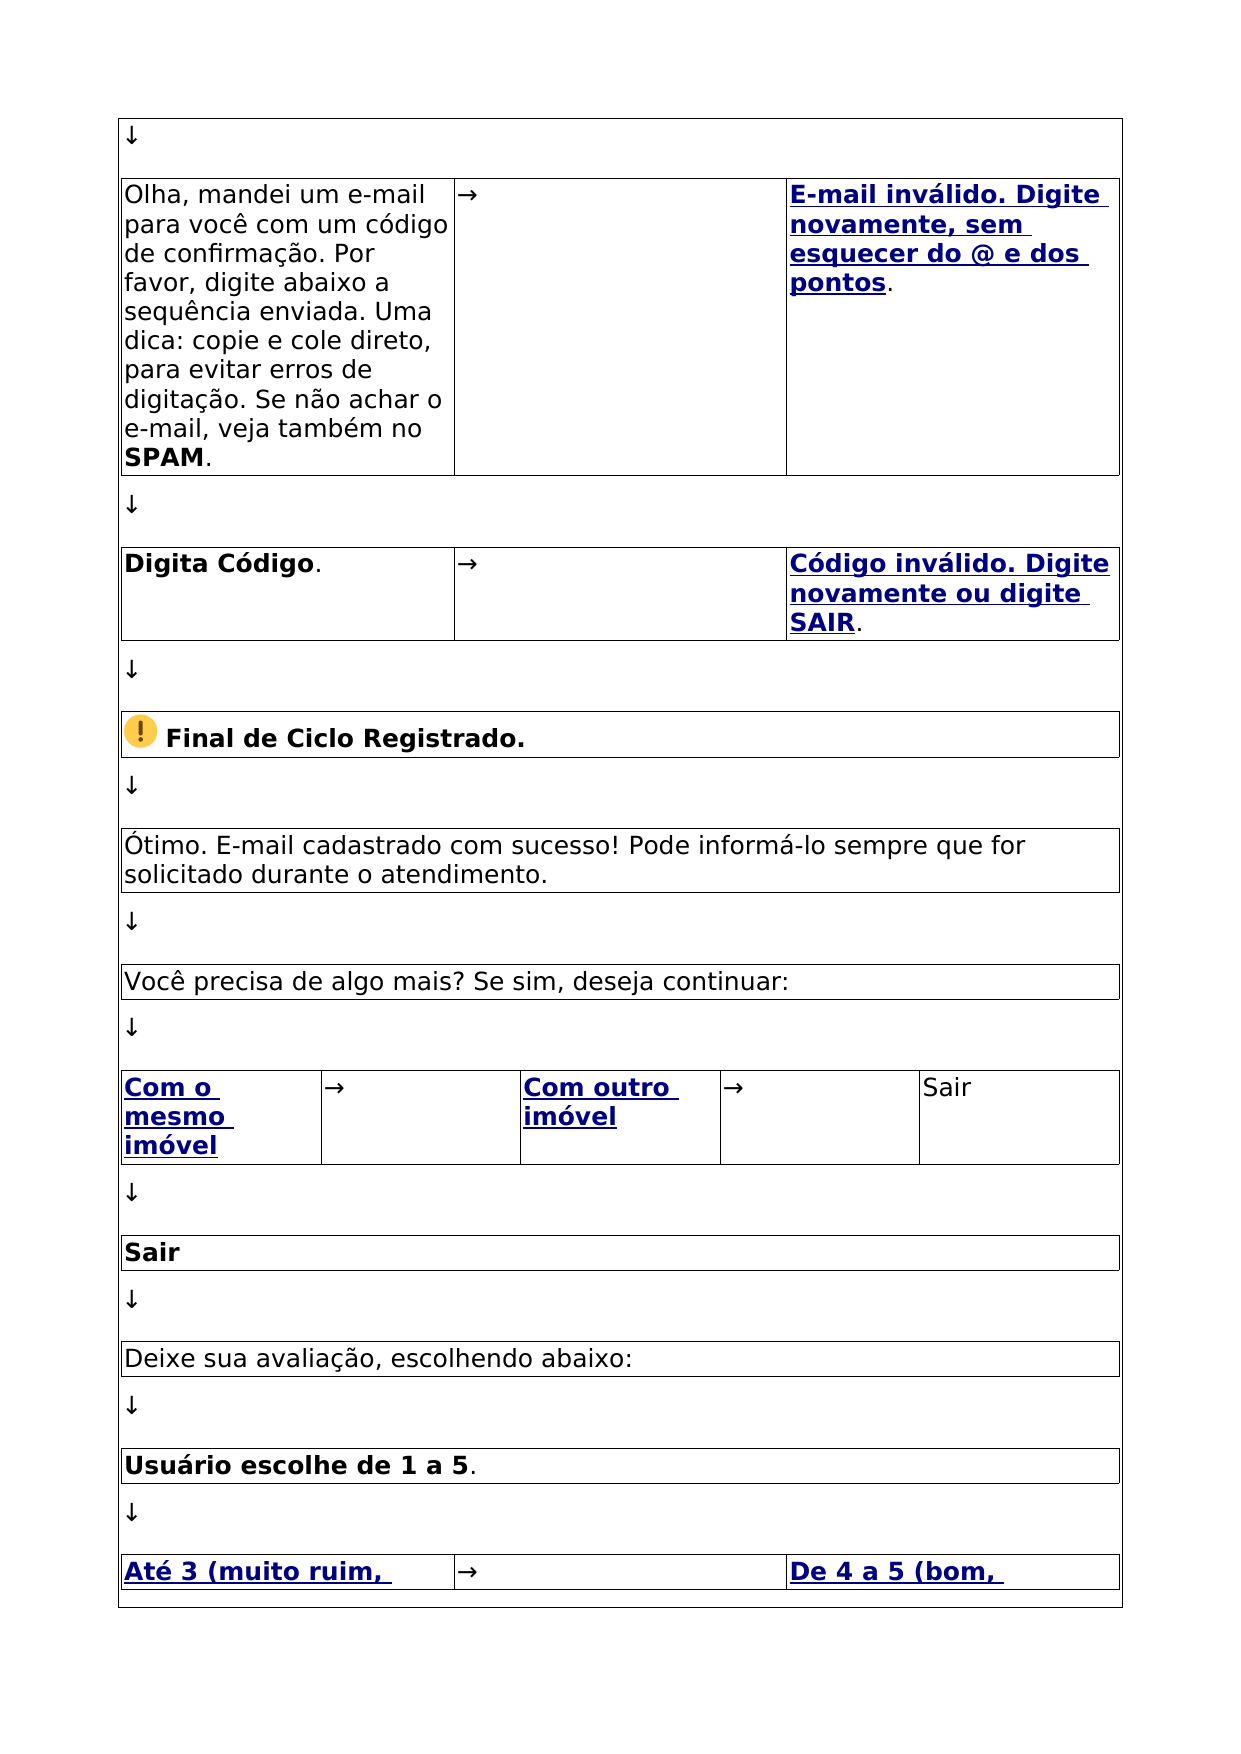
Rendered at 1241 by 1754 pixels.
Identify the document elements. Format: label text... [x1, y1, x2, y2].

table_header Final de Ciclo Registrado. [122, 712, 1119, 757]
table_header Digita Código. [122, 548, 454, 640]
table_header Deixe sua avaliação, escolhendo abaixo: [122, 1342, 1119, 1376]
table_header E-mail inválido. Digite novamente, sem esquecer do @ e dos pontos. [787, 179, 1119, 475]
table_header Você precisa de algo mais? Se sim, deseja continuar: [122, 965, 1119, 999]
table_header Até 3 (muito ruim, [122, 1555, 454, 1589]
table_header Sair [920, 1071, 1119, 1163]
table_header → [455, 1555, 786, 1589]
table_header Usuário escolhe de 1 a 5. [122, 1449, 1119, 1483]
table_header Ótimo. E-mail cadastrado com sucesso! Pode informá-lo sempre que for solicitado durante o atendimento. [122, 829, 1119, 892]
table_header → [455, 179, 786, 475]
table_header De 4 a 5 (bom, [787, 1555, 1119, 1589]
table_header → [455, 548, 786, 640]
table_header Com outro imóvel [521, 1071, 720, 1163]
table_header → [322, 1071, 520, 1163]
table_header ↓ ↓ ↓ ↓ ↓ ↓ ↓ ↓ ↓ ↓ [119, 119, 1122, 1607]
table_header Olha, mandei um e-mail para você com um código de confirmação. Por favor, digite abaixo a sequência enviada. Uma dica: copie e cole direto, para evitar erros de digitação. Se não achar o e-mail, veja também no SPAM. [122, 179, 454, 475]
table_header → [721, 1071, 919, 1163]
table_header Sair [122, 1236, 1119, 1270]
table_header Código inválido. Digite novamente ou digite SAIR. [787, 548, 1119, 640]
table_header Com o mesmo imóvel [122, 1071, 321, 1163]
